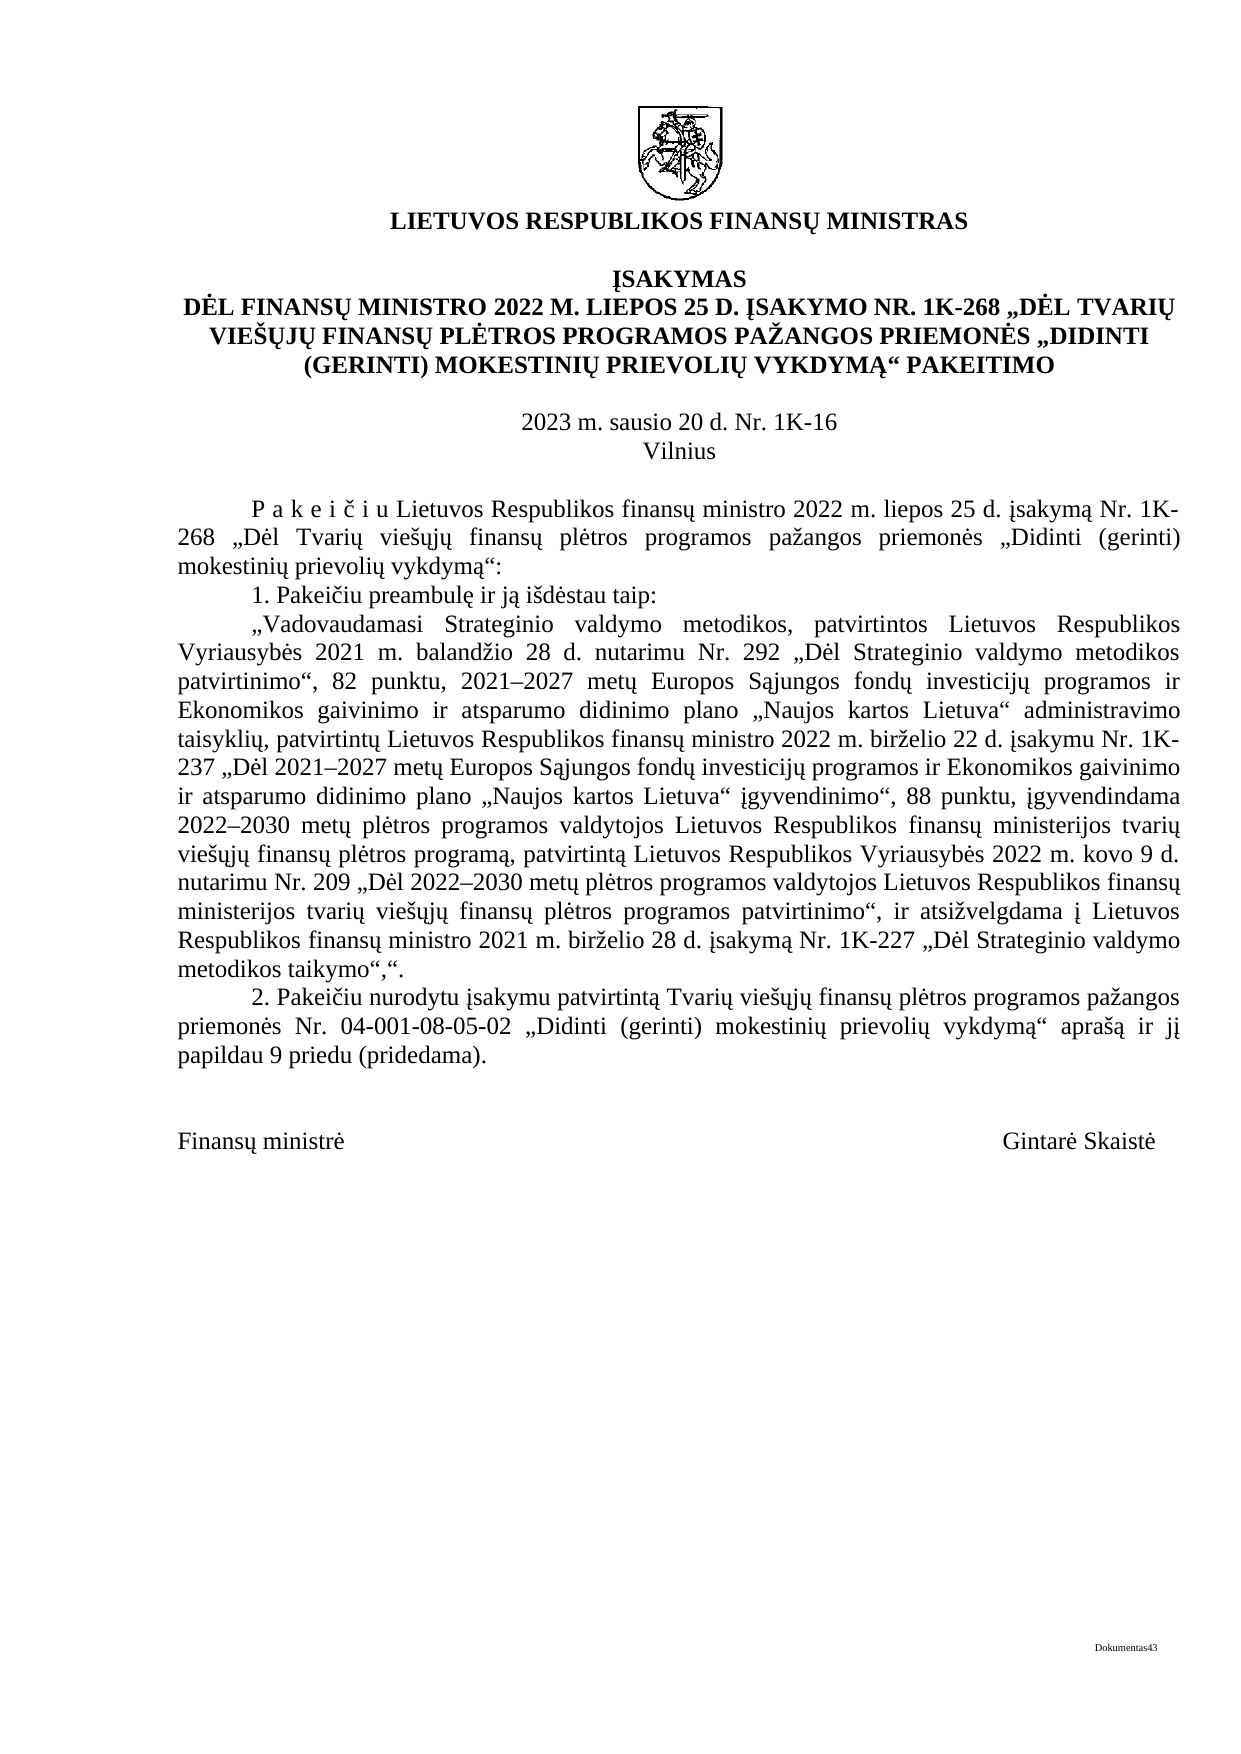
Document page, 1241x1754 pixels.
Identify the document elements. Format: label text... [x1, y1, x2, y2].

text 1. Pakeičiu preambulę ir ją išdėstau taip: [177, 580, 1181, 609]
text 2. Pakeičiu nurodytu įsakymu patvirtintą Tvarių viešųjų finansų plėtros programos pažangos priemonės Nr. 04-001-08-05-02 „Didinti (gerinti) mokestinių prievolių vykdymą“ aprašą ir jį papildau 9 priedu (pridedama). [177, 982, 1181, 1069]
text Vilnius [177, 436, 1181, 465]
text „Vadovaudamasi Strateginio valdymo metodikos, patvirtintos Lietuvos Respublikos Vyriausybės 2021 m. balandžio 28 d. nutarimu Nr. 292 „Dėl Strateginio valdymo metodikos patvirtinimo“, 82 punktu, 2021–2027 metų Europos Sąjungos fondų investicijų programos ir Ekonomikos gaivinimo ir atsparumo didinimo plano „Naujos kartos Lietuva“ administravimo taisyklių, patvirtintų Lietuvos Respublikos finansų ministro 2022 m. birželio 22 d. įsakymu Nr. 1K-237 „Dėl 2021–2027 metų Europos Sąjungos fondų investicijų programos ir Ekonomikos gaivinimo ir atsparumo didinimo plano „Naujos kartos Lietuva“ įgyvendinimo“, 88 punktu, įgyvendindama 2022–2030 metų plėtros programos valdytojos Lietuvos Respublikos finansų ministerijos tvarių viešųjų finansų plėtros programą, patvirtintą Lietuvos Respublikos Vyriausybės 2022 m. kovo 9 d. nutarimu Nr. 209 „Dėl 2022–2030 metų plėtros programos valdytojos Lietuvos Respublikos finansų ministerijos tvarių viešųjų finansų plėtros programos patvirtinimo“, ir atsižvelgdama į Lietuvos Respublikos finansų ministro 2021 m. birželio 28 d. įsakymą Nr. 1K-227 „Dėl Strateginio valdymo metodikos taikymo“,“. [177, 609, 1181, 982]
text Finansų ministrė Gintarė Skaistė [177, 1126, 1181, 1155]
text 2023 m. sausio 20 d. Nr. 1K-16 [177, 407, 1181, 436]
text ĮSAKYMAS [177, 264, 1181, 292]
text P a k e i č i u Lietuvos Respublikos finansų ministro 2022 m. liepos 25 d. įsakymą Nr. 1K-268 „Dėl Tvarių viešųjų finansų plėtros programos pažangos priemonės „Didinti (gerinti) mokestinių prievolių vykdymą“: [177, 494, 1181, 580]
text DĖL FINANSŲ MINISTRO 2022 M. LIEPOS 25 D. ĮSAKYMO NR. 1K-268 „DĖL TVARIŲ VIEŠŲJŲ FINANSŲ PLĖTROS PROGRAMOS PAŽANGOS PRIEMONĖS „DIDINTI (GERINTI) MOKESTINIŲ PRIEVOLIŲ VYKDYMĄ“ PAKEITIMO [177, 292, 1181, 379]
text LIETUVOS RESPUBLIKOS FINANSŲ MINISTRAS [177, 206, 1181, 235]
